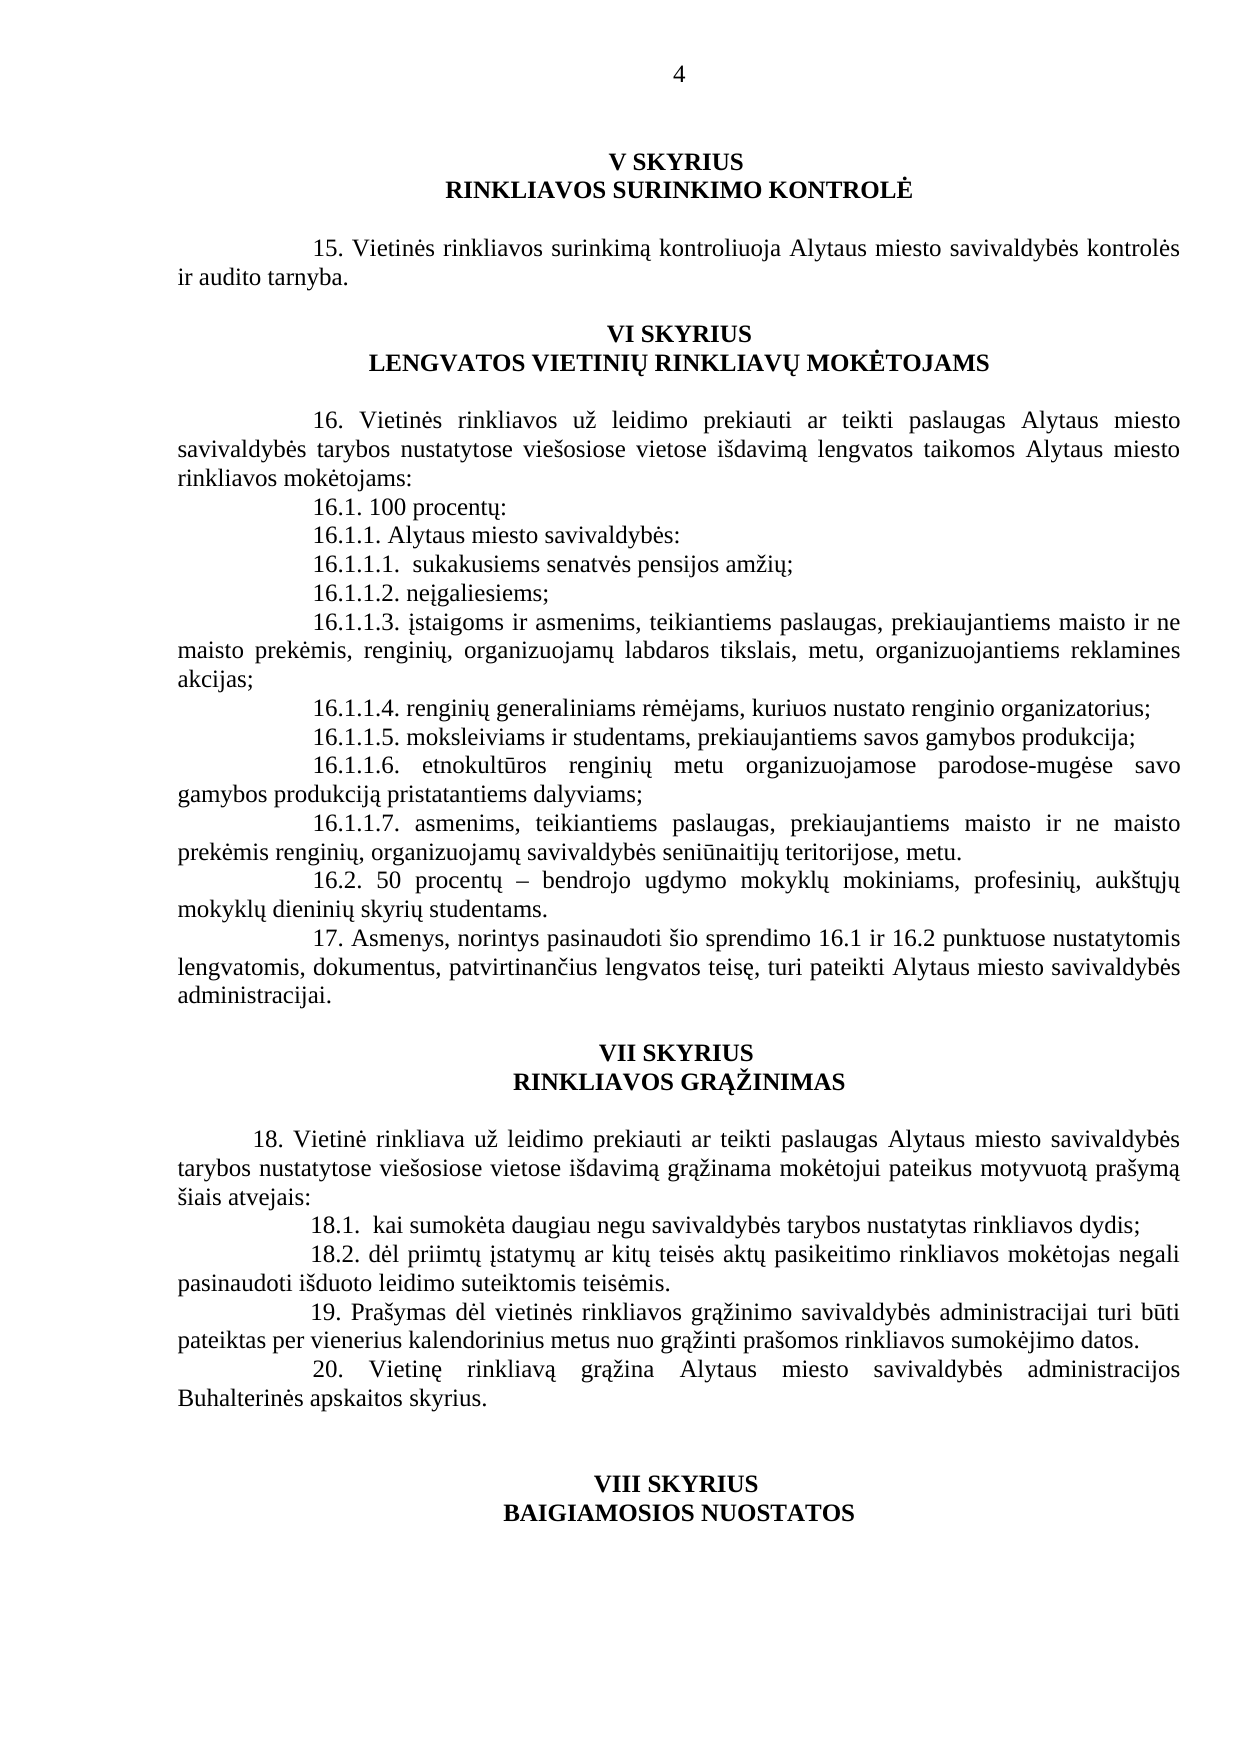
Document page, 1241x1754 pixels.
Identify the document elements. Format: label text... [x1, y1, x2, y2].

text VI SKYRIUS [177, 319, 1181, 348]
text RINKLIAVOS GRĄŽINIMAS [177, 1067, 1181, 1096]
text 16.1.1.4. renginių generaliniams rėmėjams, kuriuos nustato renginio organizatorius; [177, 693, 1181, 722]
text 16.1.1.1. sukakusiems senatvės pensijos amžių; [177, 549, 1181, 578]
text 16. Vietinės rinkliavos už leidimo prekiauti ar teikti paslaugas Alytaus miesto savivaldybės tarybos nustatytose viešosiose vietose išdavimą lengvatos taikomos Alytaus miesto rinkliavos mokėtojams: [177, 406, 1181, 492]
text 17. Asmenys, norintys pasinaudoti šio sprendimo 16.1 ir 16.2 punktuose nustatytomis lengvatomis, dokumentus, patvirtinančius lengvatos teisę, turi pateikti Alytaus miesto savivaldybės administracijai. [177, 923, 1181, 1009]
text 16.2. 50 procentų – bendrojo ugdymo mokyklų mokiniams, profesinių, aukštųjų mokyklų dieninių skyrių studentams. [177, 866, 1181, 923]
text 18.2. dėl priimtų įstatymų ar kitų teisės aktų pasikeitimo rinkliavos mokėtojas negali pasinaudoti išduoto leidimo suteiktomis teisėmis. [177, 1239, 1181, 1297]
text 15. Vietinės rinkliavos surinkimą kontroliuoja Alytaus miesto savivaldybės kontrolės ir audito tarnyba. [177, 233, 1181, 291]
text 16.1.1.7. asmenims, teikiantiems paslaugas, prekiaujantiems maisto ir ne maisto prekėmis renginių, organizuojamų savivaldybės seniūnaitijų teritorijose, metu. [177, 808, 1181, 866]
text 18.1. kai sumokėta daugiau negu savivaldybės tarybos nustatytas rinkliavos dydis; [177, 1211, 1181, 1239]
text VIII SKYRIUS [177, 1469, 1181, 1498]
text 19. Prašymas dėl vietinės rinkliavos grąžinimo savivaldybės administracijai turi būti pateiktas per vienerius kalendorinius metus nuo grąžinti prašomos rinkliavos sumokėjimo datos. [177, 1297, 1181, 1354]
text 16.1. 100 procentų: [177, 492, 1181, 521]
text 16.1.1.2. neįgaliesiems; [177, 578, 1181, 607]
text LENGVATOS VIETINIŲ RINKLIAVŲ MOKĖTOJAMS [177, 348, 1181, 377]
text 18. Vietinė rinkliava už leidimo prekiauti ar teikti paslaugas Alytaus miesto savivaldybės tarybos nustatytose viešosiose vietose išdavimą grąžinama mokėtojui pateikus motyvuotą prašymą šiais atvejais: [177, 1124, 1181, 1211]
text V SKYRIUS [177, 147, 1181, 176]
text 20. Vietinę rinkliavą grąžina Alytaus miesto savivaldybės administracijos Buhalterinės apskaitos skyrius. [177, 1354, 1181, 1412]
text 16.1.1. Alytaus miesto savivaldybės: [177, 521, 1181, 549]
text 16.1.1.5. moksleiviams ir studentams, prekiaujantiems savos gamybos produkcija; [177, 722, 1181, 751]
text 16.1.1.6. etnokultūros renginių metu organizuojamose parodose-mugėse savo gamybos produkciją pristatantiems dalyviams; [177, 751, 1181, 808]
text RINKLIAVOS SURINKIMO KONTROLĖ [177, 176, 1181, 204]
text BAIGIAMOSIOS NUOSTATOS [177, 1498, 1181, 1527]
text 16.1.1.3. įstaigoms ir asmenims, teikiantiems paslaugas, prekiaujantiems maisto ir ne maisto prekėmis, renginių, organizuojamų labdaros tikslais, metu, organizuojantiems reklamines akcijas; [177, 607, 1181, 693]
text VII SKYRIUS [177, 1038, 1181, 1067]
